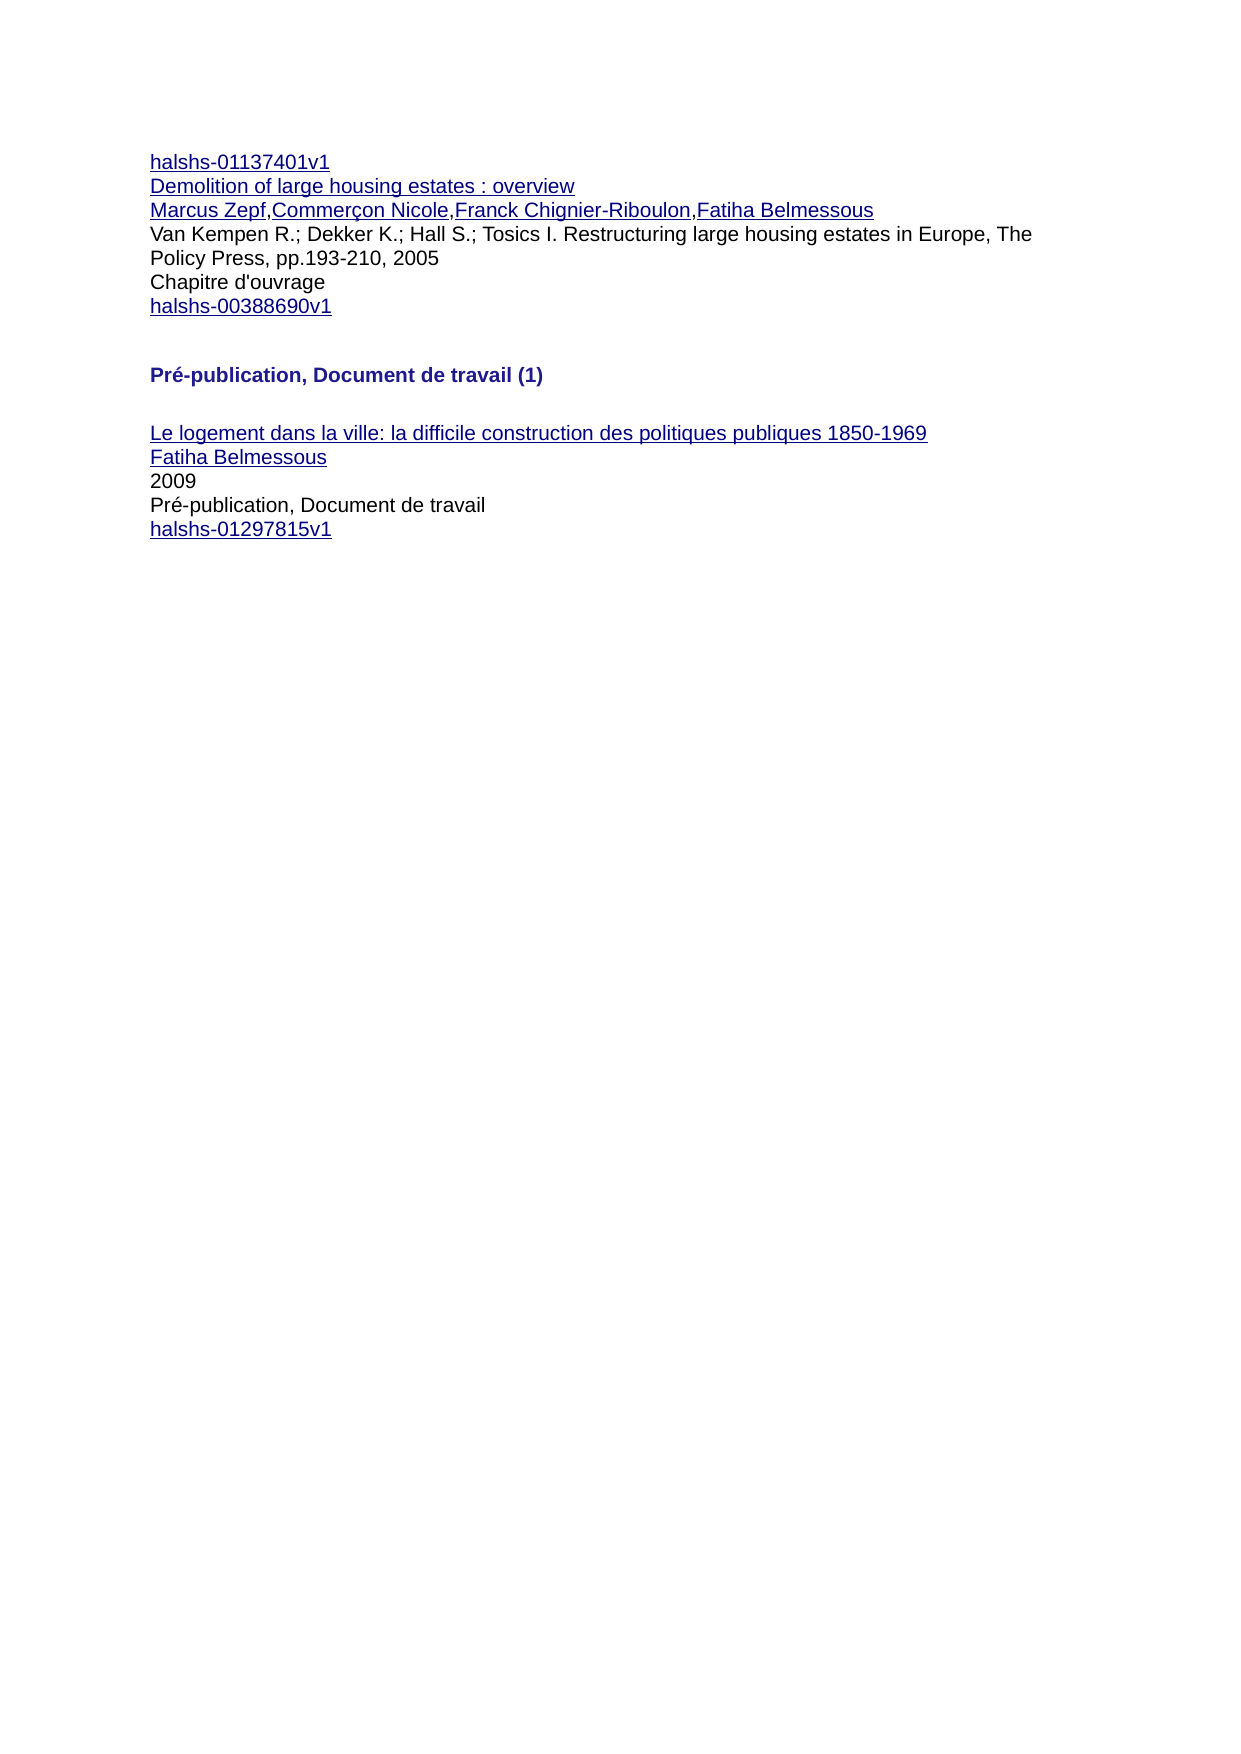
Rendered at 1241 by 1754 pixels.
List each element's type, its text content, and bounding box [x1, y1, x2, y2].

table_cell halshs-01137401v1 [150, 150, 1090, 174]
table_header Le logement dans la ville: la difficile construction des politiques publiques 1850-1969 Fatiha Belmessous 2009 Pré-publication, Document de travail halshs-01297815v1 [150, 421, 1090, 541]
subtitle Pré-publication, Document de travail (1) [150, 362, 1090, 386]
table_cell Demolition of large housing estates : overview Marcus Zepf,Commerçon Nicole,Franck Chignier-Riboulon,Fatiha Belmessous Van Kempen R.; Dekker K.; Hall S.; Tosics I. Restructuring large housing estates in Europe, The Policy Press, pp.193-210, 2005 Chapitre d'ouvrage halshs-00388690v1 [150, 174, 1090, 318]
